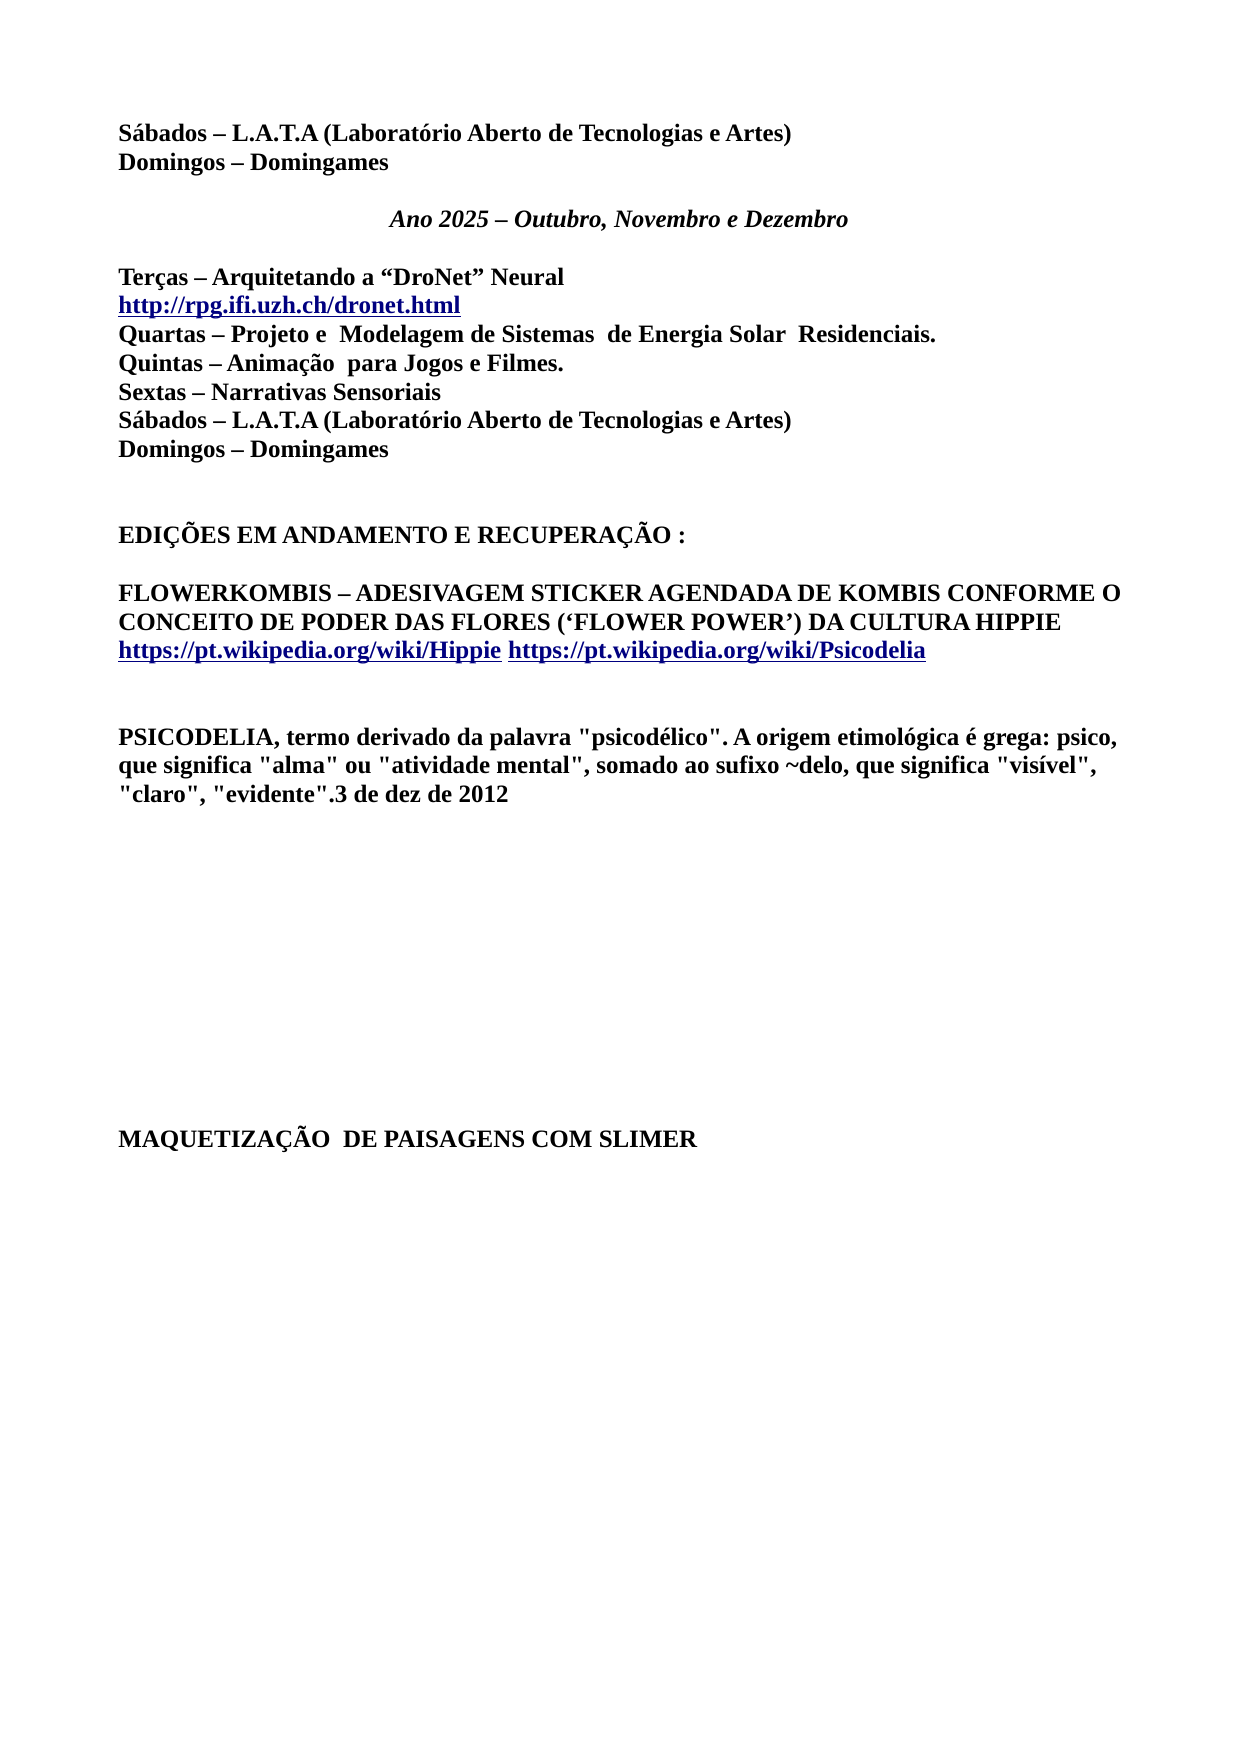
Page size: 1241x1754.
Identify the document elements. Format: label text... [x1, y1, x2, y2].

text MAQUETIZAÇÃO DE PAISAGENS COM SLIMER [118, 1124, 1122, 1153]
text Sextas – Narrativas Sensoriais [118, 377, 1122, 406]
text Terças – Arquitetando a “DroNet” Neural [118, 262, 1122, 291]
text Quintas – Animação para Jogos e Filmes. [118, 348, 1122, 377]
text Ano 2025 – Outubro, Novembro e Dezembro [118, 204, 1122, 233]
text Quartas – Projeto e Modelagem de Sistemas de Energia Solar Residenciais. [118, 319, 1122, 348]
text Sábados – L.A.T.A (Laboratório Aberto de Tecnologias e Artes) [118, 406, 1122, 434]
text Domingos – Domingames [118, 434, 1122, 463]
text FLOWERKOMBIS – ADESIVAGEM STICKER AGENDADA DE KOMBIS CONFORME O CONCEITO DE PODER DAS FLORES (‘FLOWER POWER’) DA CULTURA HIPPIE https://pt.wikipedia.org/wiki/Hippie https://pt.wikipedia.org/wiki/Psicodelia [118, 578, 1122, 664]
text Sábados – L.A.T.A (Laboratório Aberto de Tecnologias e Artes) [118, 118, 1122, 147]
text Domingos – Domingames [118, 147, 1122, 176]
text PSICODELIA, termo derivado da palavra "psicodélico". A origem etimológica é grega: psico, que significa "alma" ou "atividade mental", somado ao sufixo ~delo, que significa "visível", "claro", "evidente".3 de dez de 2012 [118, 722, 1122, 808]
text http://rpg.ifi.uzh.ch/dronet.html [118, 291, 1122, 319]
text EDIÇÕES EM ANDAMENTO E RECUPERAÇÃO : [118, 521, 1122, 549]
